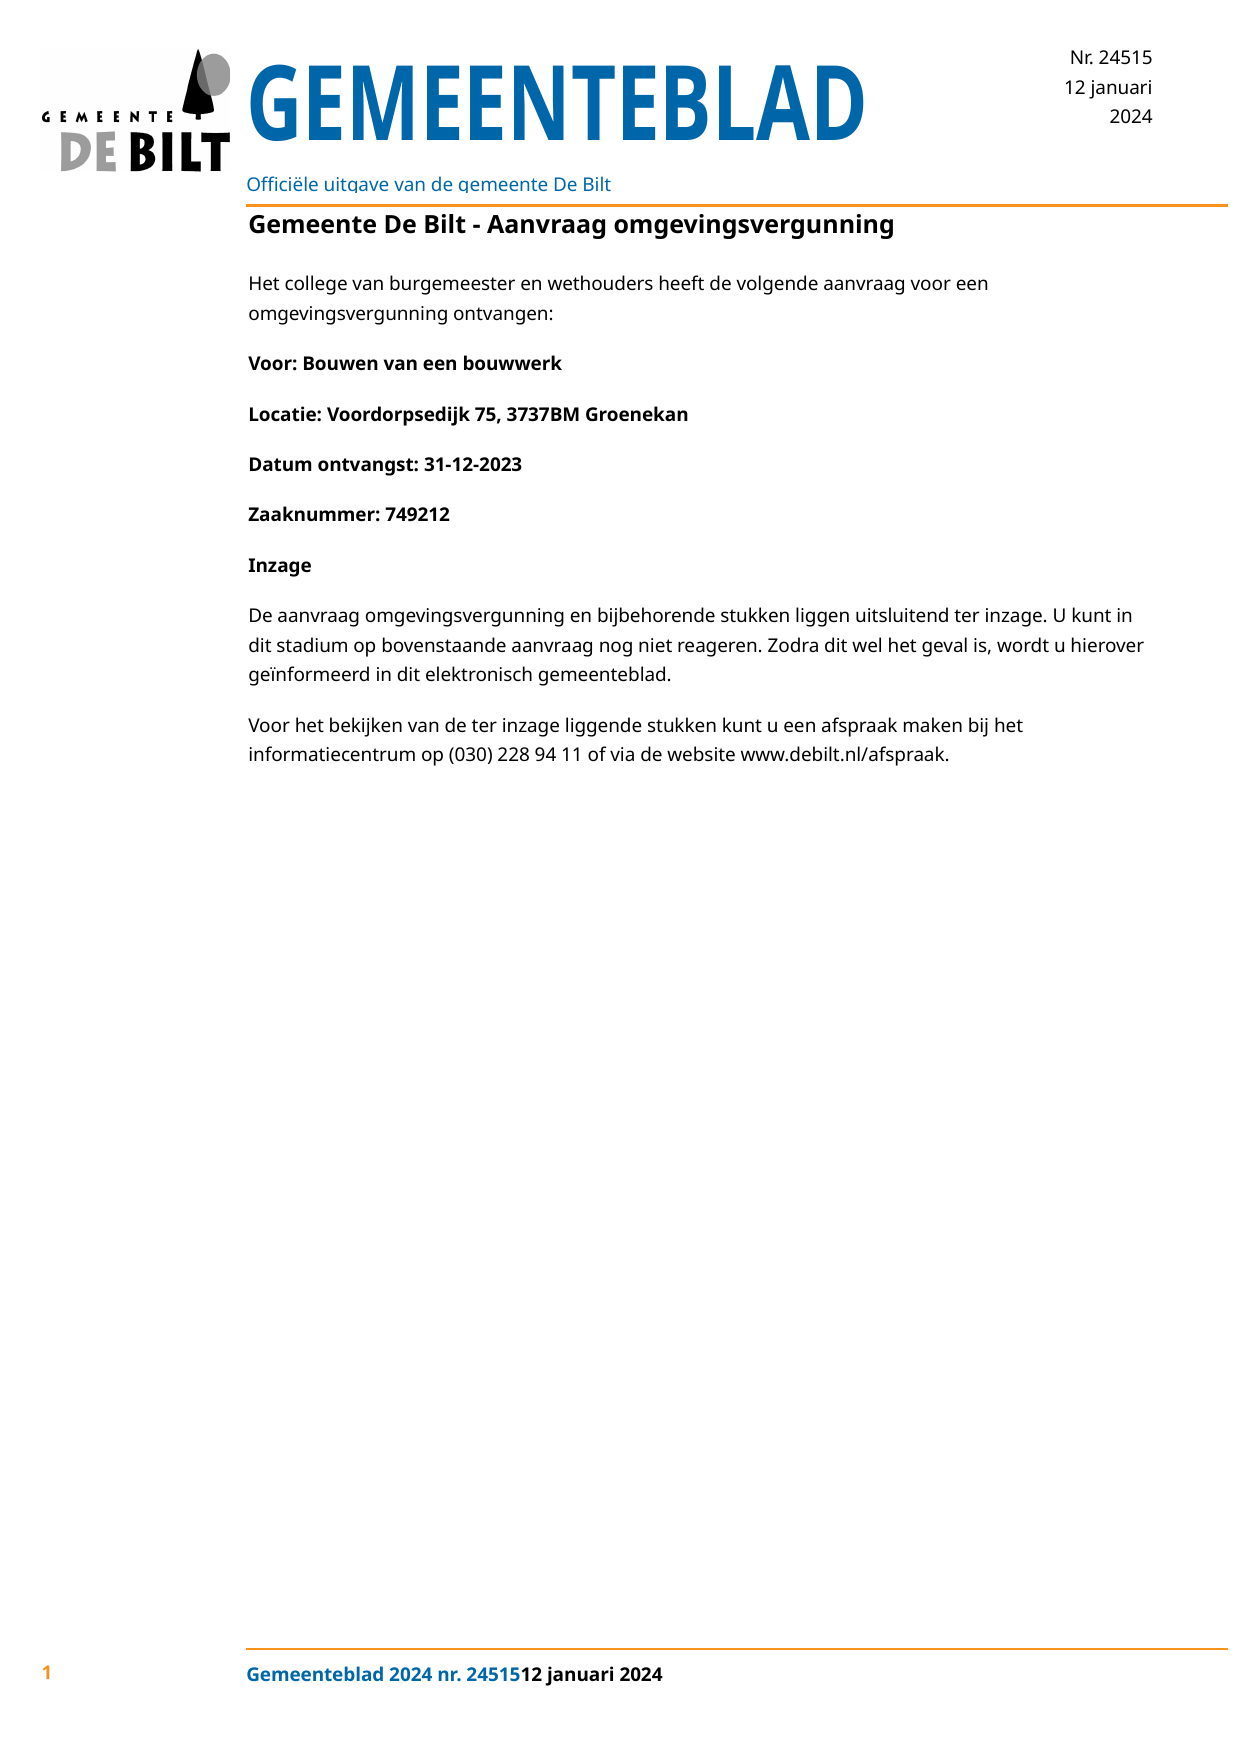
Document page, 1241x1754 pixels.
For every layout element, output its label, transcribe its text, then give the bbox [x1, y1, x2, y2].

text Datum ontvangst: 31-12-2023 [248, 451, 1152, 477]
text Inzage [248, 552, 1152, 578]
text Het college van burgemeester en wethouders heeft de volgende aanvraag voor een omgevingsvergunning ontvangen: [248, 270, 1152, 326]
text Zaaknummer: 749212 [248, 502, 1152, 527]
text Voor het bekijken van de ter inzage liggende stukken kunt u een afspraak maken bij het informatiecentrum op (030) 228 94 11 of via de website www.debilt.nl/afspraak. [248, 712, 1152, 767]
text Gemeente De Bilt - Aanvraag omgevingsvergunning [248, 207, 1152, 241]
text Voor: Bouwen van een bouwwerk [248, 350, 1152, 376]
text Locatie: Voordorpsedijk 75, 3737BM Groenekan [248, 401, 1152, 426]
text De aanvraag omgevingsvergunning en bijbehorende stukken liggen uitsluitend ter inzage. U kunt in dit stadium op bovenstaande aanvraag nog niet reageren. Zodra dit wel het geval is, wordt u hierover geïnformeerd in dit elektronisch gemeenteblad. [248, 602, 1152, 687]
picture [41, 47, 231, 172]
